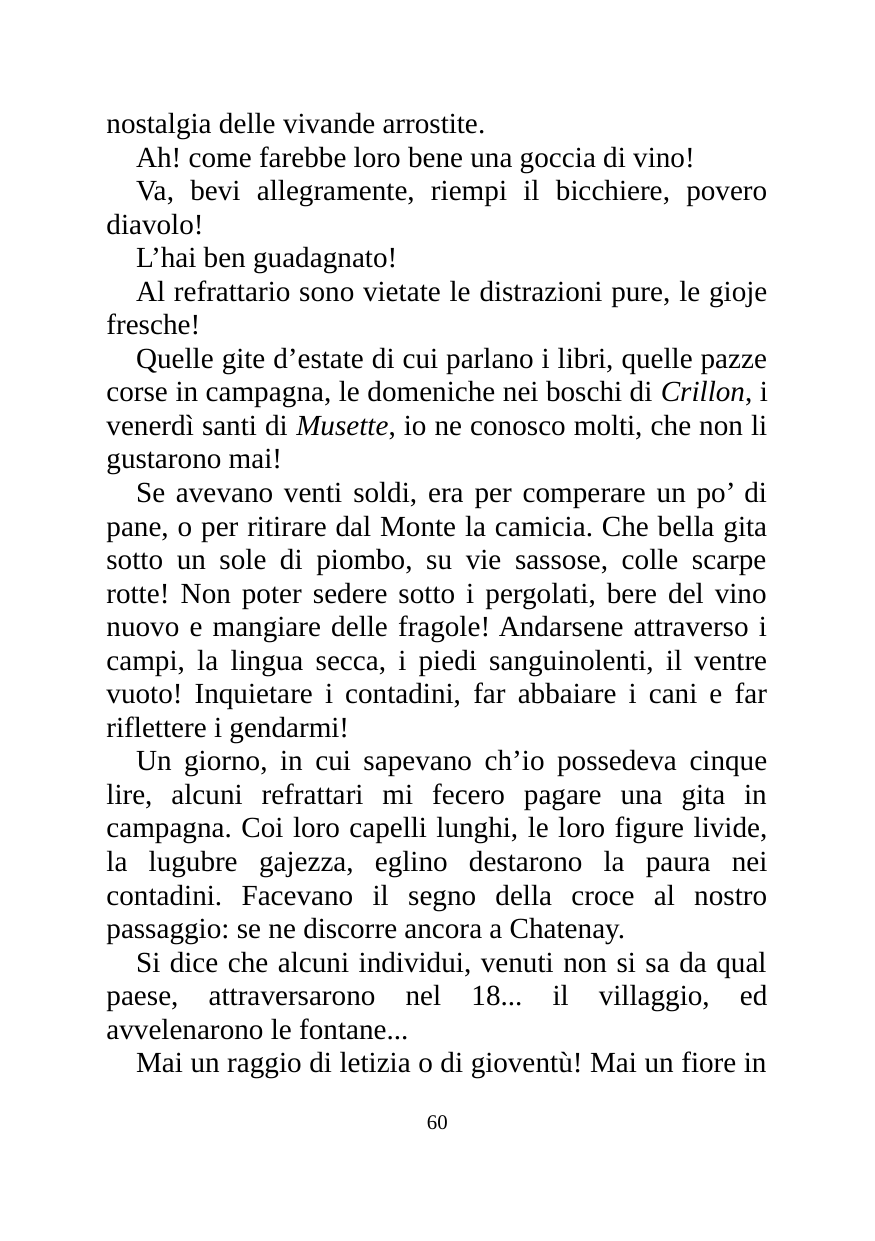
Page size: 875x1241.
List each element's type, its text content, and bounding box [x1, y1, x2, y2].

text Al refrattario sono vietate le distrazioni pure, le gioje fresche! [106, 274, 768, 341]
text L’hai ben guadagnato! [106, 240, 768, 274]
text Va, bevi allegramente, riempi il bicchiere, povero diavolo! [106, 173, 768, 240]
text Mai un raggio di letizia o di gioventù! Mai un fiore in [106, 1045, 768, 1079]
text Un giorno, in cui sapevano ch’io possedeva cinque lire, alcuni refrattari mi fecero pagare una gita in campagna. Coi loro capelli lunghi, le loro figure livide, la lugubre gajezza, eglino destarono la paura nei contadini. Facevano il segno della croce al nostro passaggio: se ne discorre ancora a Chatenay. [106, 743, 768, 945]
text Si dice che alcuni individui, venuti non si sa da qual paese, attraversarono nel 18... il villaggio, ed avvelenarono le fontane... [106, 945, 768, 1045]
text Ah! come farebbe loro bene una goccia di vino! [106, 140, 768, 173]
text Se avevano venti soldi, era per comperare un po’ di pane, o per ritirare dal Monte la camicia. Che bella gita sotto un sole di piombo, su vie sassose, colle scarpe rotte! Non poter sedere sotto i pergolati, bere del vino nuovo e mangiare delle fragole! Andarsene attraverso i campi, la lingua secca, i piedi sanguinolenti, il ventre vuoto! Inquietare i contadini, far abbaiare i cani e far riflettere i gendarmi! [106, 475, 768, 743]
text Quelle gite d’estate di cui parlano i libri, quelle pazze corse in campagna, le domeniche nei boschi di Crillon, i venerdì santi di Musette, io ne conosco molti, che non li gustarono mai! [106, 341, 768, 475]
text nostalgia delle vivande arrostite. [106, 106, 768, 140]
